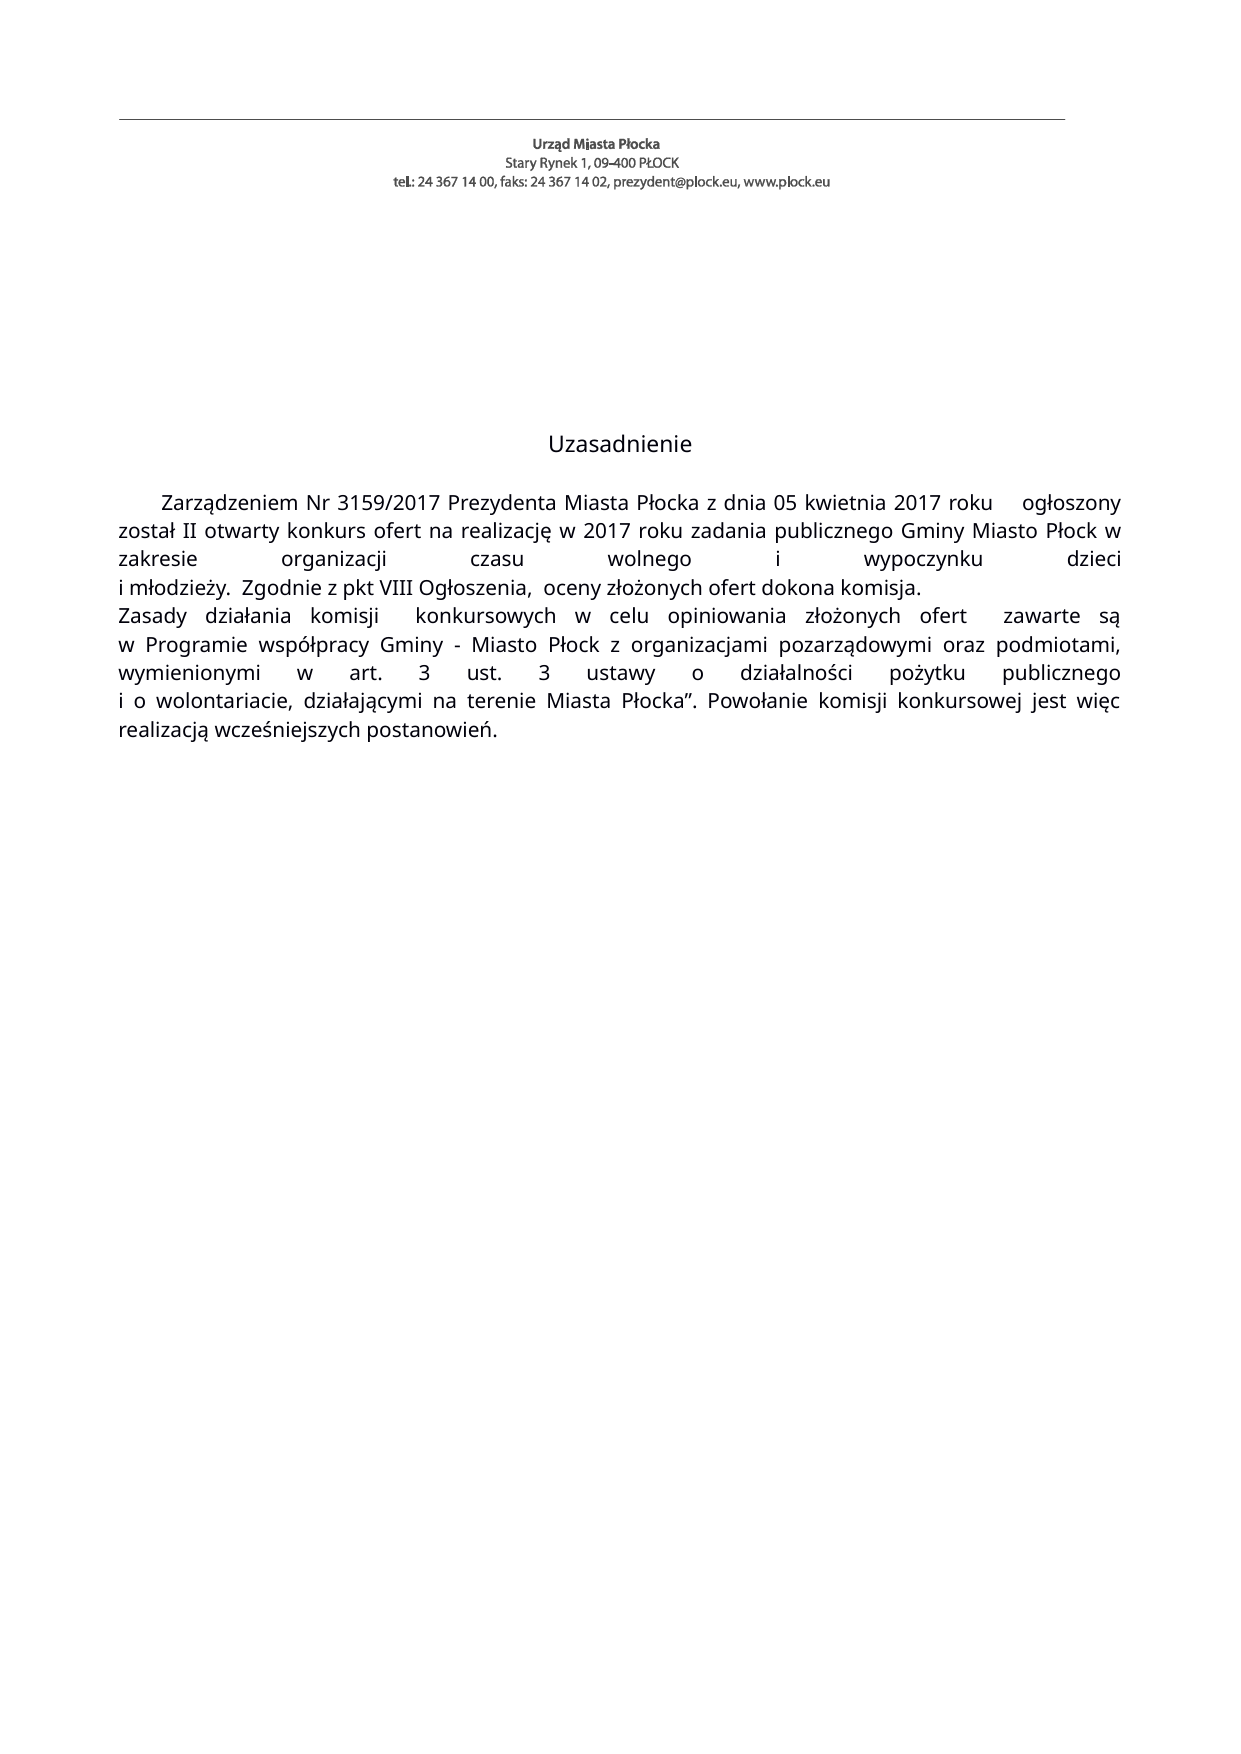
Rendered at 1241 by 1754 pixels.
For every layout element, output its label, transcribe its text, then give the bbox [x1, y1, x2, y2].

text Zarządzeniem Nr 3159/2017 Prezydenta Miasta Płocka z dnia 05 kwietnia 2017 roku ogłoszony został II otwarty konkurs ofert na realizację w 2017 roku zadania publicznego Gminy Miasto Płock w zakresie organizacji czasu wolnego i wypoczynku dzieci i młodzieży. Zgodnie z pkt VIII Ogłoszenia, oceny złożonych ofert dokona komisja. [118, 488, 1122, 601]
text Uzasadnienie [118, 428, 1122, 459]
text Zasady działania komisji konkursowych w celu opiniowania złożonych ofert zawarte są w Programie współpracy Gminy - Miasto Płock z organizacjami pozarządowymi oraz podmiotami, wymienionymi w art. 3 ust. 3 ustawy o działalności pożytku publicznego i o wolontariacie, działającymi na terenie Miasta Płocka”. Powołanie komisji konkursowej jest więc realizacją wcześniejszych postanowień. [118, 601, 1122, 743]
